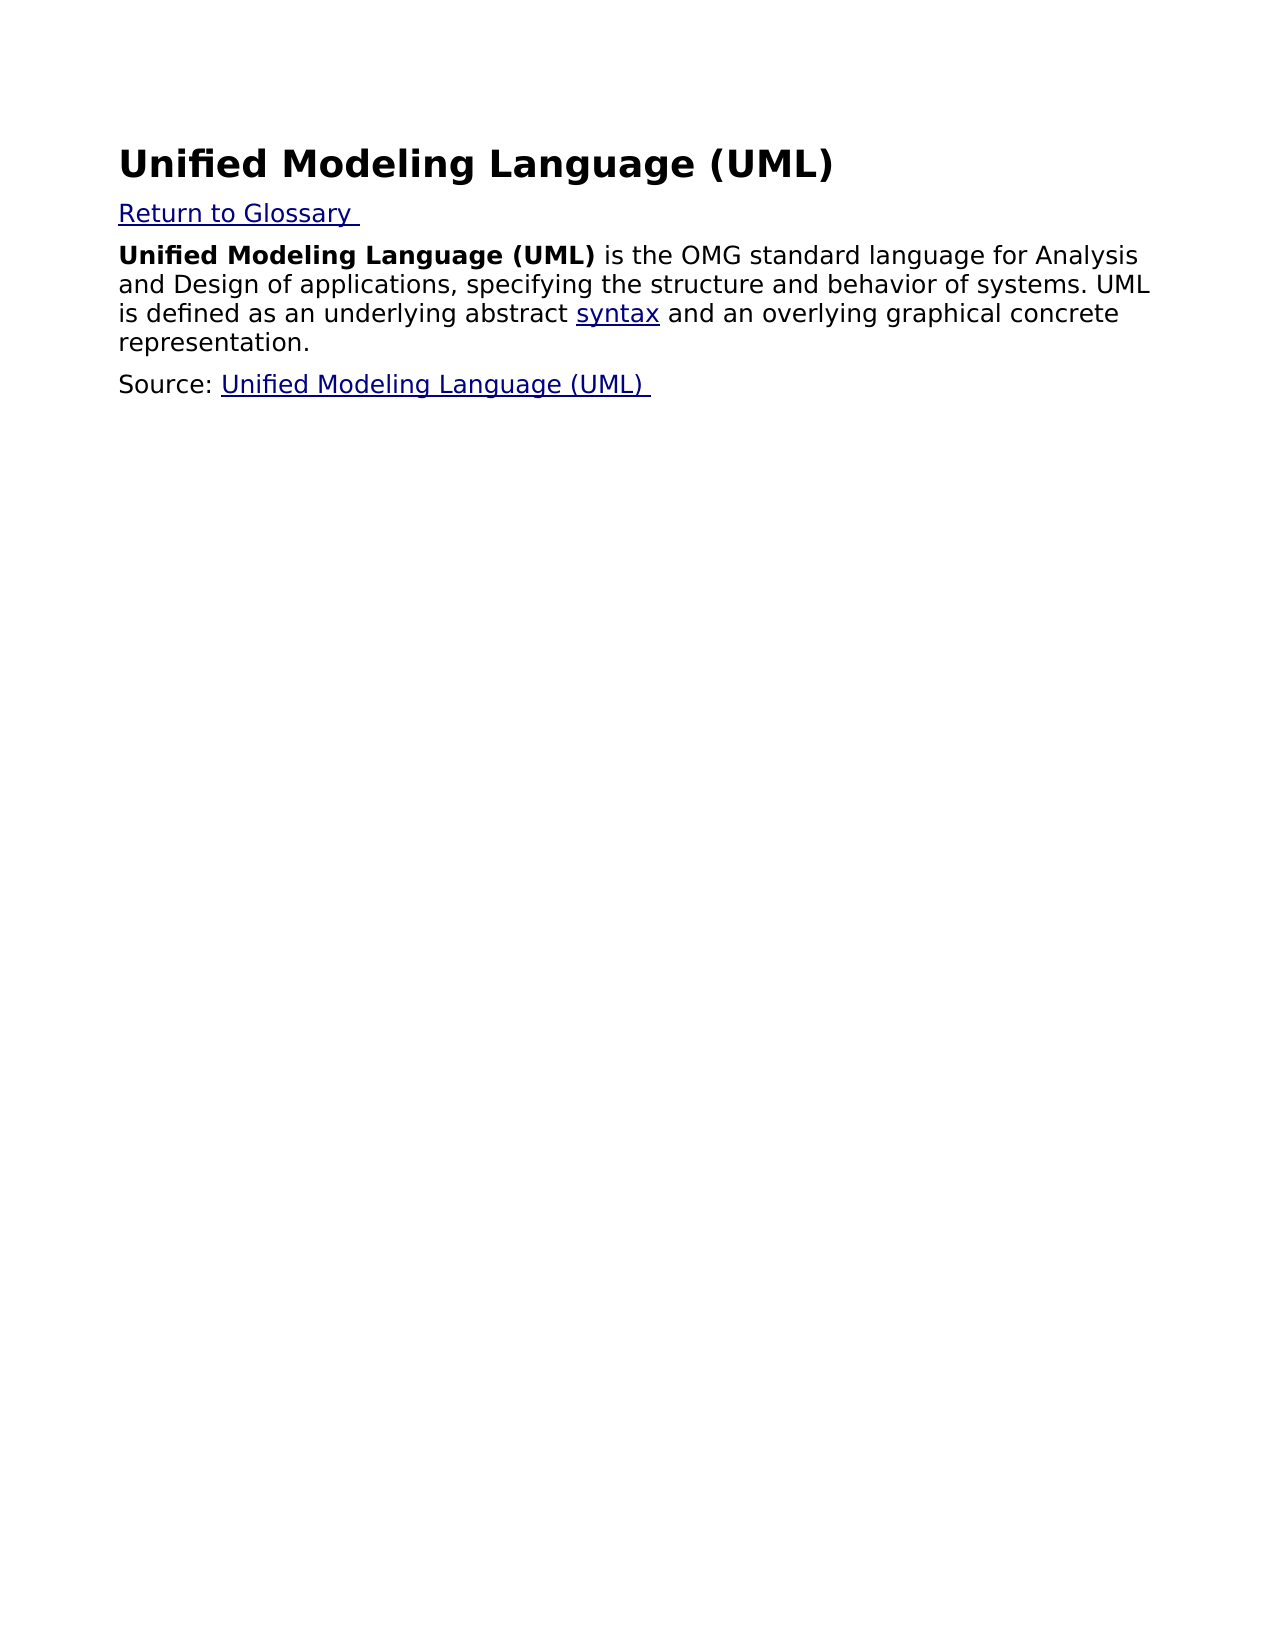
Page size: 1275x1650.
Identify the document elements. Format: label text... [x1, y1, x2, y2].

text Unified Modeling Language (UML) is the OMG standard language for Analysis and Design of applications, specifying the structure and behavior of systems. UML is defined as an underlying abstract syntax and an overlying graphical concrete representation. [118, 241, 1157, 358]
text Return to Glossary [118, 199, 1157, 228]
text Source: Unified Modeling Language (UML) [118, 370, 1157, 399]
subtitle Unified Modeling Language (UML) [118, 143, 1157, 187]
